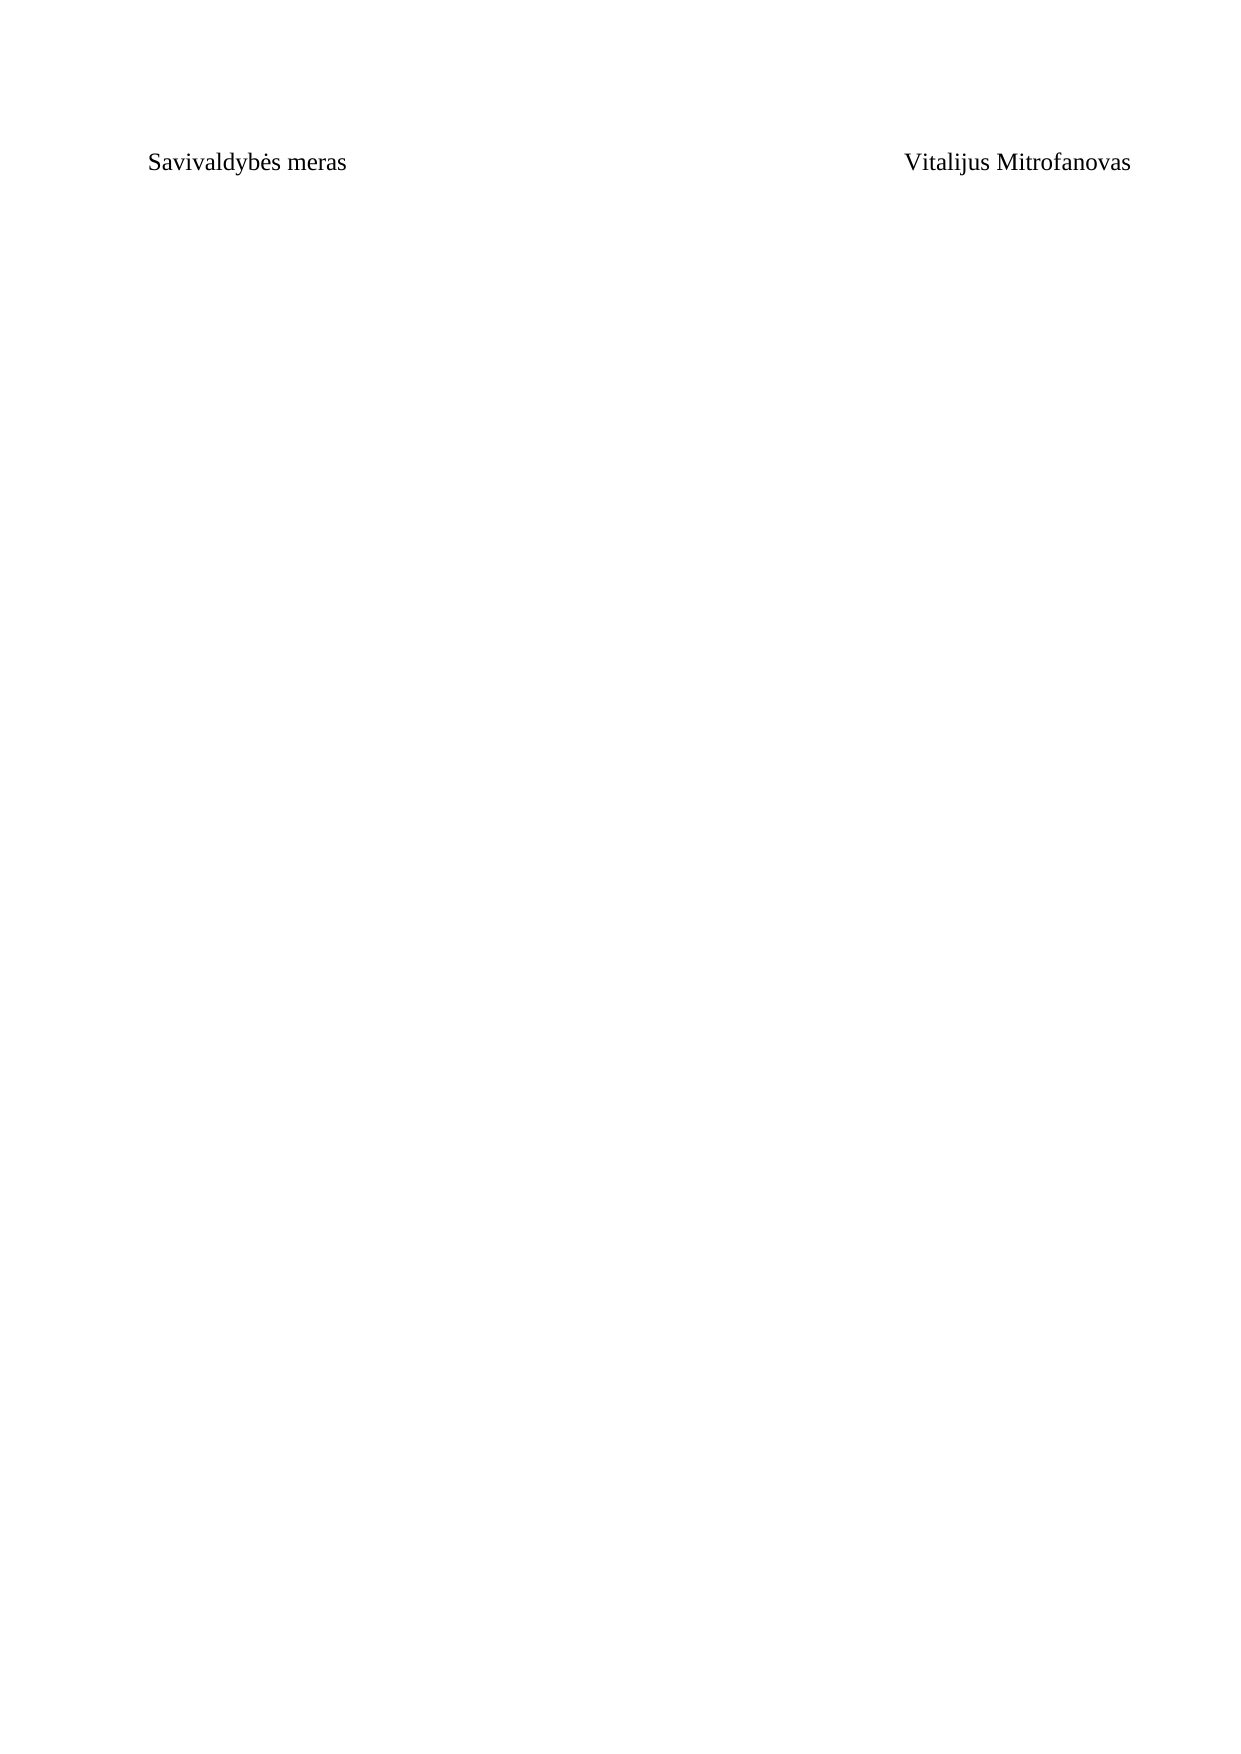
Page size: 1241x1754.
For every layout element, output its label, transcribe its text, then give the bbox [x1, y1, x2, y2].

text Savivaldybės meras Vitalijus Mitrofanovas [148, 147, 1181, 176]
